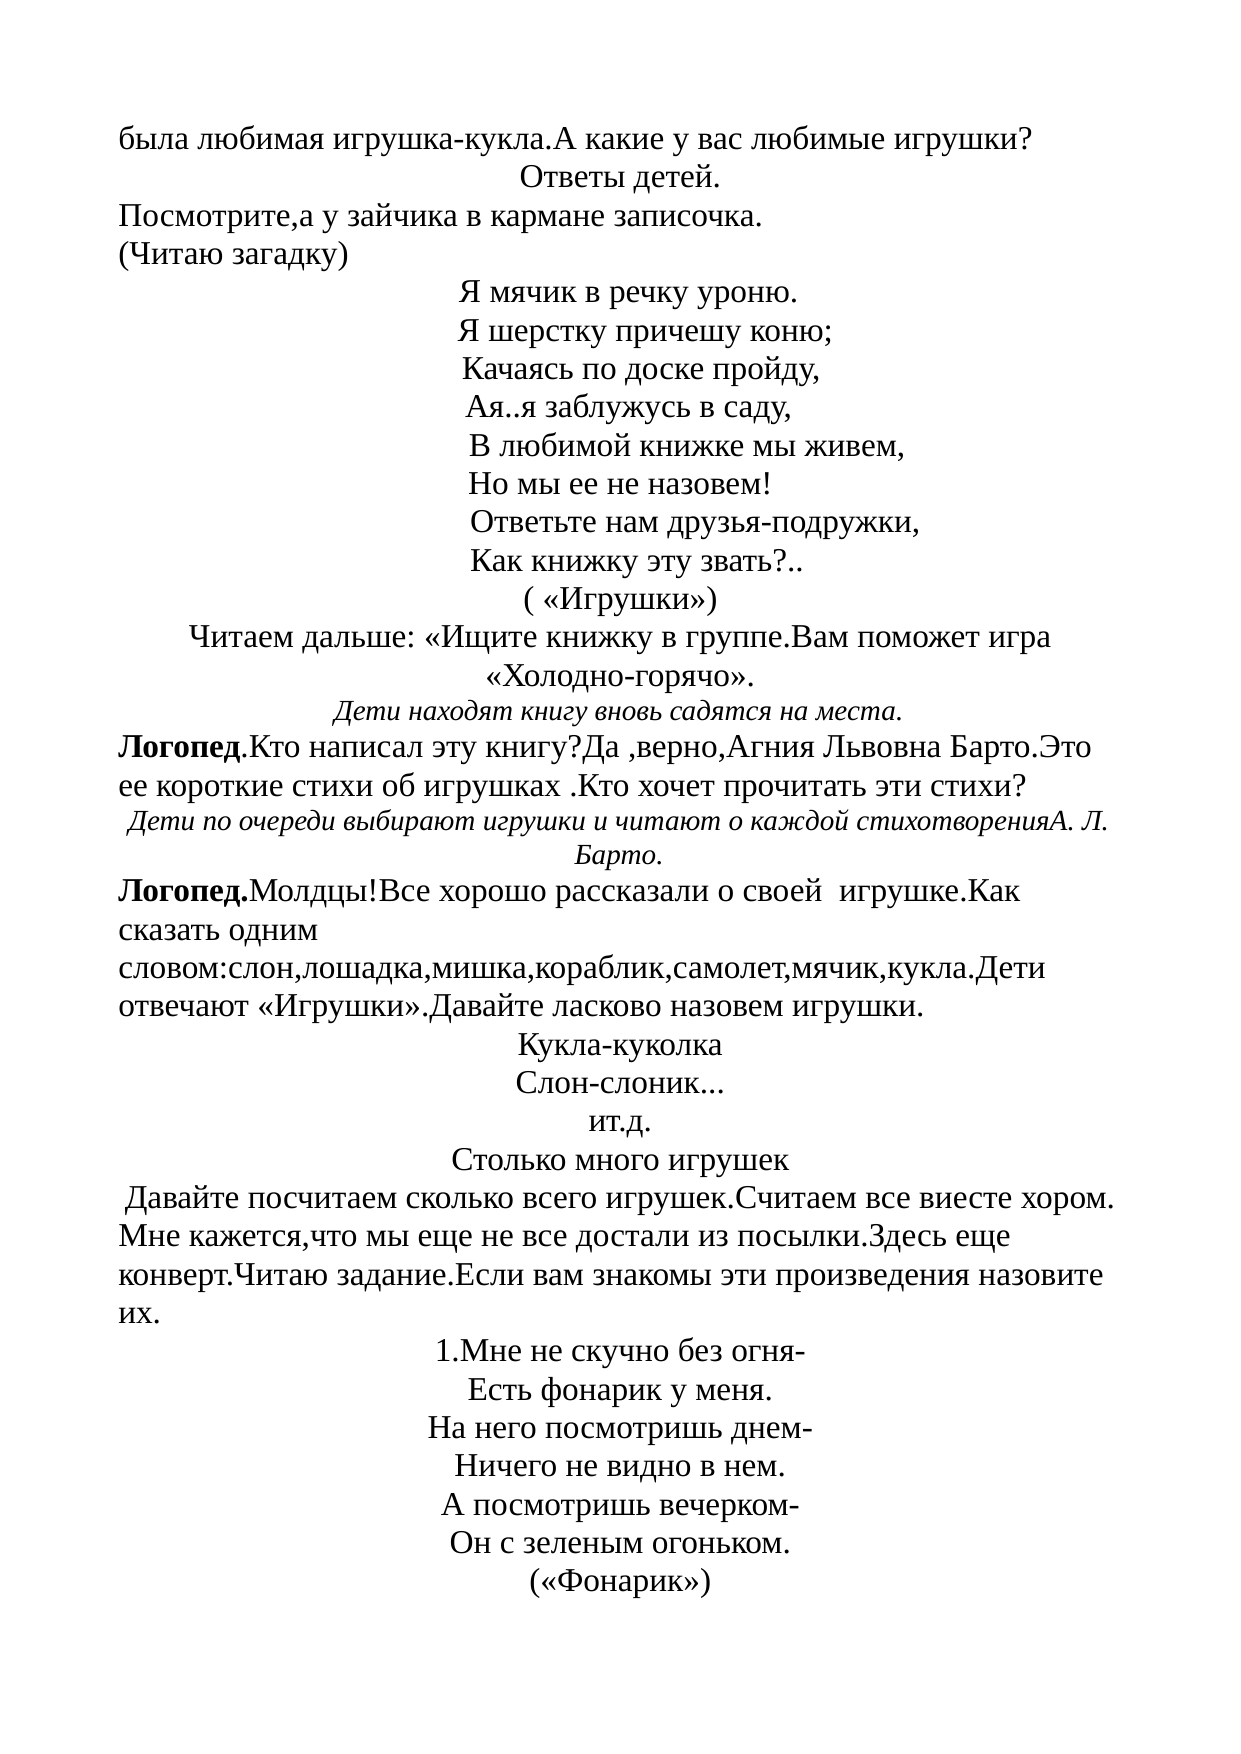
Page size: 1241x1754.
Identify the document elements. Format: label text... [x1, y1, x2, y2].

text Ответы детей. [118, 156, 1122, 195]
text 1.Мне не скучно без огня- [118, 1330, 1122, 1369]
text Я мячик в речку уроню. [118, 271, 1122, 310]
text Ая..я заблужусь в саду, [118, 386, 1122, 425]
text Столько много игрушек [118, 1139, 1122, 1177]
text Слон-слоник... [118, 1062, 1122, 1100]
text Дети по очереди выбирают игрушки и читают о каждой стихотворенияА. Л. Барто. [118, 803, 1122, 870]
text В любимой книжке мы живем, [118, 425, 1122, 463]
text Посмотрите,а у зайчика в кармане записочка. [118, 195, 1122, 233]
text Но мы ее не назовем! [118, 463, 1122, 501]
text была любимая игрушка-кукла.А какие у вас любимые игрушки? [118, 118, 1122, 156]
text Давайте посчитаем сколько всего игрушек.Считаем все виесте хором. [118, 1177, 1122, 1215]
text («Фонарик») [118, 1560, 1122, 1599]
text Мне кажется,что мы еще не все достали из посылки.Здесь еще конверт.Читаю задание.Если вам знакомы эти произведения назовите их. [118, 1215, 1122, 1330]
text ит.д. [118, 1100, 1122, 1139]
text Ответьте нам друзья-подружки, [118, 501, 1122, 540]
text Кукла-куколка [118, 1024, 1122, 1062]
text ( «Игрушки») [118, 578, 1122, 616]
text Логопед.Кто написал эту книгу?Да ,верно,Агния Львовна Барто.Это ее короткие стихи об игрушках .Кто хочет прочитать эти стихи? [118, 727, 1122, 803]
text А посмотришь вечерком- [118, 1484, 1122, 1522]
text Как книжку эту звать?.. [118, 540, 1122, 578]
text Качаясь по доске пройду, [118, 348, 1122, 386]
text На него посмотришь днем- [118, 1407, 1122, 1445]
text Логопед.Молдцы!Все хорошо рассказали о своей игрушке.Как сказать одним словом:слон,лошадка,мишка,кораблик,самолет,мячик,кукла.Дети отвечают «Игрушки».Давайте ласково назовем игрушки. [118, 870, 1122, 1024]
text Ничего не видно в нем. [118, 1445, 1122, 1484]
text Дети находят книгу вновь садятся на места. [118, 693, 1122, 727]
text (Читаю загадку) [118, 233, 1122, 271]
text Я шерстку причешу коню; [118, 310, 1122, 348]
text Читаем дальше: «Ищите книжку в группе.Вам поможет игра «Холодно-горячо». [118, 616, 1122, 693]
text Он с зеленым огоньком. [118, 1522, 1122, 1560]
text Есть фонарик у меня. [118, 1369, 1122, 1407]
